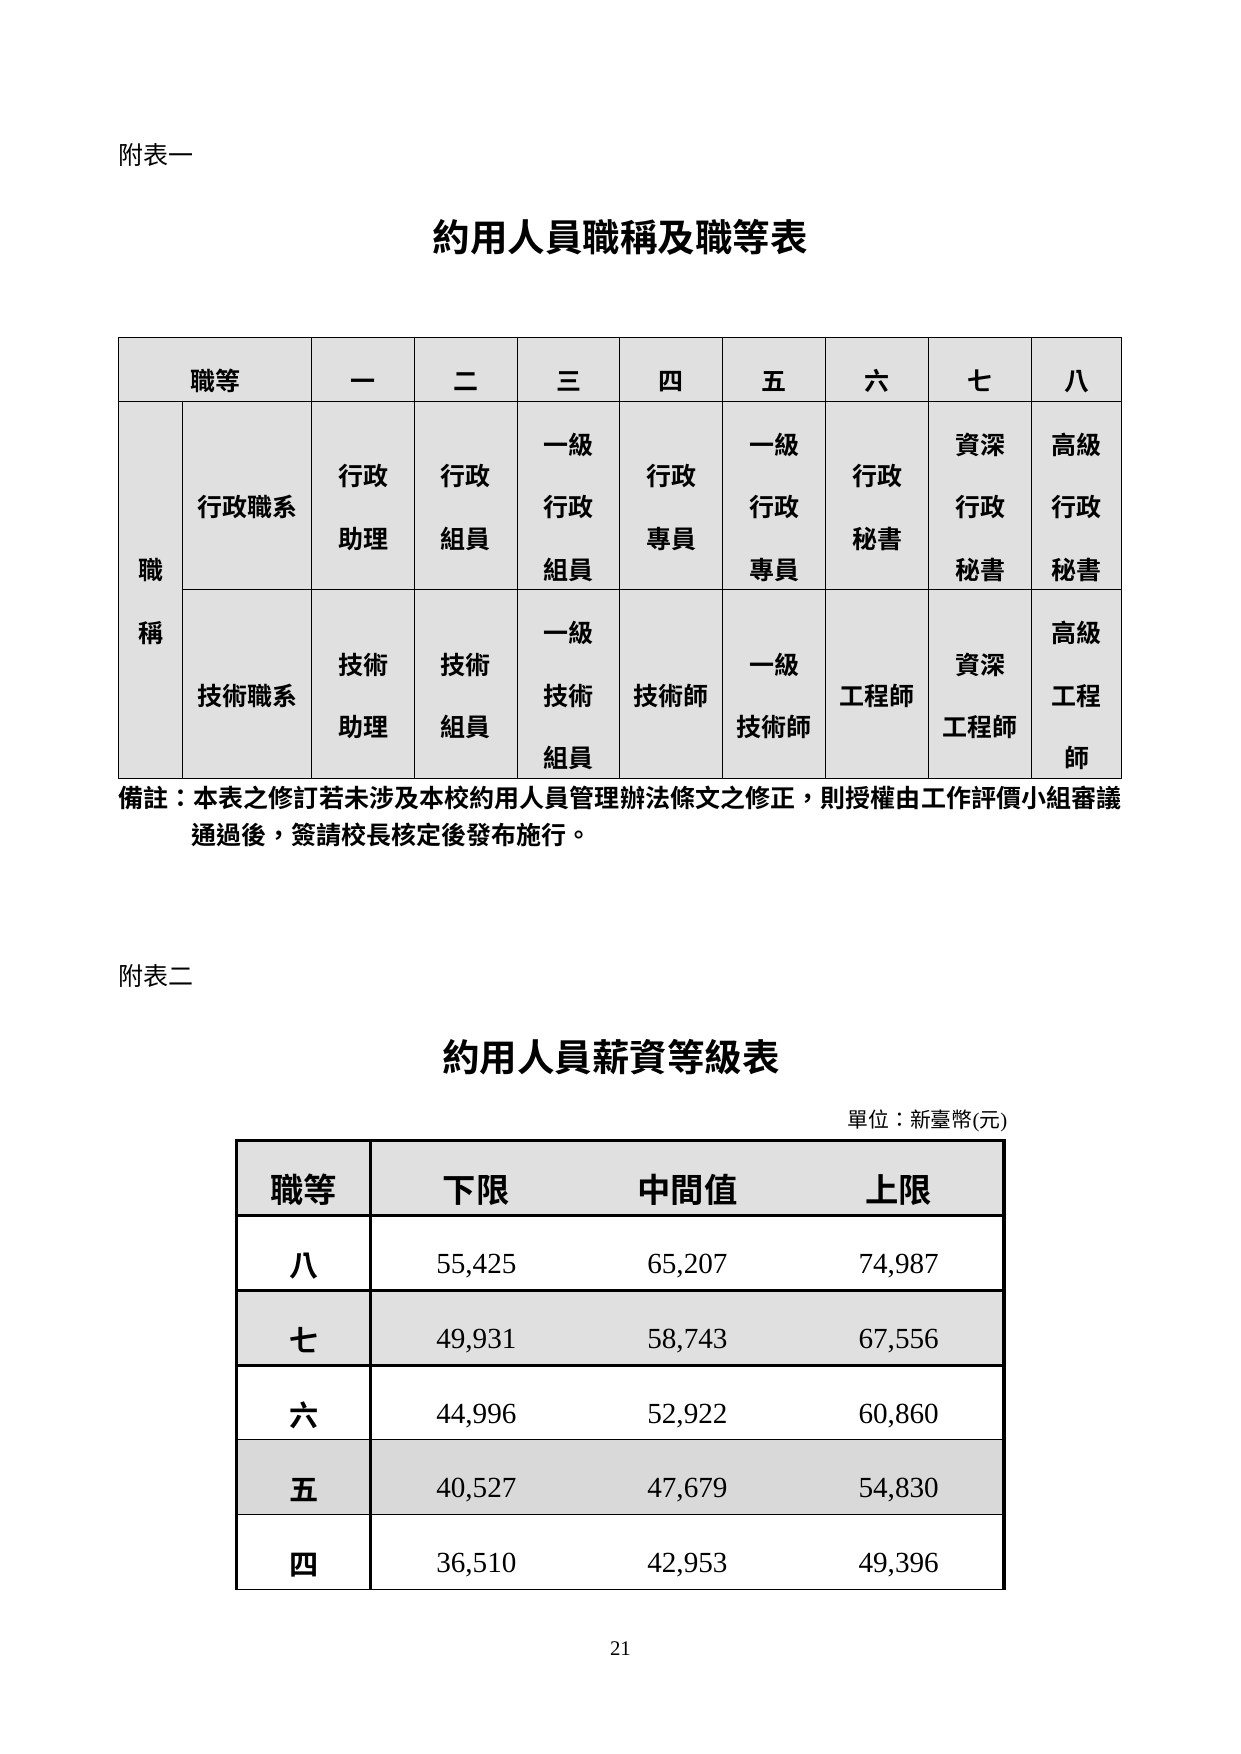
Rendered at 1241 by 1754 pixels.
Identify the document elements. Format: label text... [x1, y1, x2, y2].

table_cell 一級 技術師 [723, 590, 825, 778]
table_cell 技術 助理 [312, 590, 414, 778]
table_cell 44,996 [372, 1367, 582, 1439]
table_cell 工程師 [826, 590, 928, 778]
table_header 二 [415, 338, 517, 401]
table_cell 技術 組員 [415, 590, 517, 778]
table_cell 行政職系 [183, 402, 311, 589]
table_cell 五 [238, 1440, 369, 1514]
table_header 職等 [238, 1142, 369, 1214]
table_cell 資深 行政 秘書 [929, 402, 1031, 589]
table_cell 四 [238, 1515, 369, 1589]
text 單位：新臺幣(元) [118, 1076, 1072, 1139]
table_cell 六 [238, 1367, 369, 1439]
table_header 下限 [372, 1142, 582, 1214]
table_cell 52,922 [582, 1367, 793, 1439]
table_cell 49,931 [372, 1292, 582, 1364]
table_header 一 [312, 338, 414, 401]
text 附表一 [118, 112, 1122, 175]
text 約用人員職稱及職等表 [118, 193, 1122, 256]
table_cell 一級 行政 組員 [518, 402, 619, 589]
table_cell 資深 工程師 [929, 590, 1031, 778]
table_cell 八 [238, 1217, 369, 1289]
table_cell 60,860 [793, 1367, 1002, 1439]
table_cell 42,953 [582, 1515, 793, 1589]
table_cell 高級 工程師 [1032, 590, 1121, 778]
table_cell 行政 組員 [415, 402, 517, 589]
table_cell 行政 秘書 [826, 402, 928, 589]
table_cell 高級 行政 秘書 [1032, 402, 1121, 589]
table_cell 74,987 [793, 1217, 1002, 1289]
table_cell 技術師 [620, 590, 722, 778]
text 附表二 [118, 933, 1122, 995]
table_header 八 [1032, 338, 1121, 401]
table_header 四 [620, 338, 722, 401]
table_cell 47,679 [582, 1440, 793, 1514]
table_cell 職 稱 [119, 402, 182, 778]
table_header 三 [518, 338, 619, 401]
table_header 中間值 [582, 1142, 793, 1214]
text 約用人員薪資等級表 [118, 1014, 1122, 1076]
table_header 職等 [119, 338, 311, 401]
table_cell 58,743 [582, 1292, 793, 1364]
table_cell 行政 專員 [620, 402, 722, 589]
text 備註：本表之修訂若未涉及本校約用人員管理辦法條文之修正，則授權由工作評價小組審議通過後，簽請校長核定後發布施行。 [118, 779, 1122, 851]
table_cell 36,510 [372, 1515, 582, 1589]
table_cell 49,396 [793, 1515, 1002, 1589]
table_header 五 [723, 338, 825, 401]
table_cell 一級 技術 組員 [518, 590, 619, 778]
table_header 六 [826, 338, 928, 401]
table_cell 七 [238, 1292, 369, 1364]
table_header 上限 [793, 1142, 1002, 1214]
table_cell 40,527 [372, 1440, 582, 1514]
table_cell 67,556 [793, 1292, 1002, 1364]
table_cell 54,830 [793, 1440, 1002, 1514]
table_cell 行政 助理 [312, 402, 414, 589]
table_header 七 [929, 338, 1031, 401]
table_cell 65,207 [582, 1217, 793, 1289]
table_cell 技術職系 [183, 590, 311, 778]
table_cell 55,425 [372, 1217, 582, 1289]
table_cell 一級 行政 專員 [723, 402, 825, 589]
